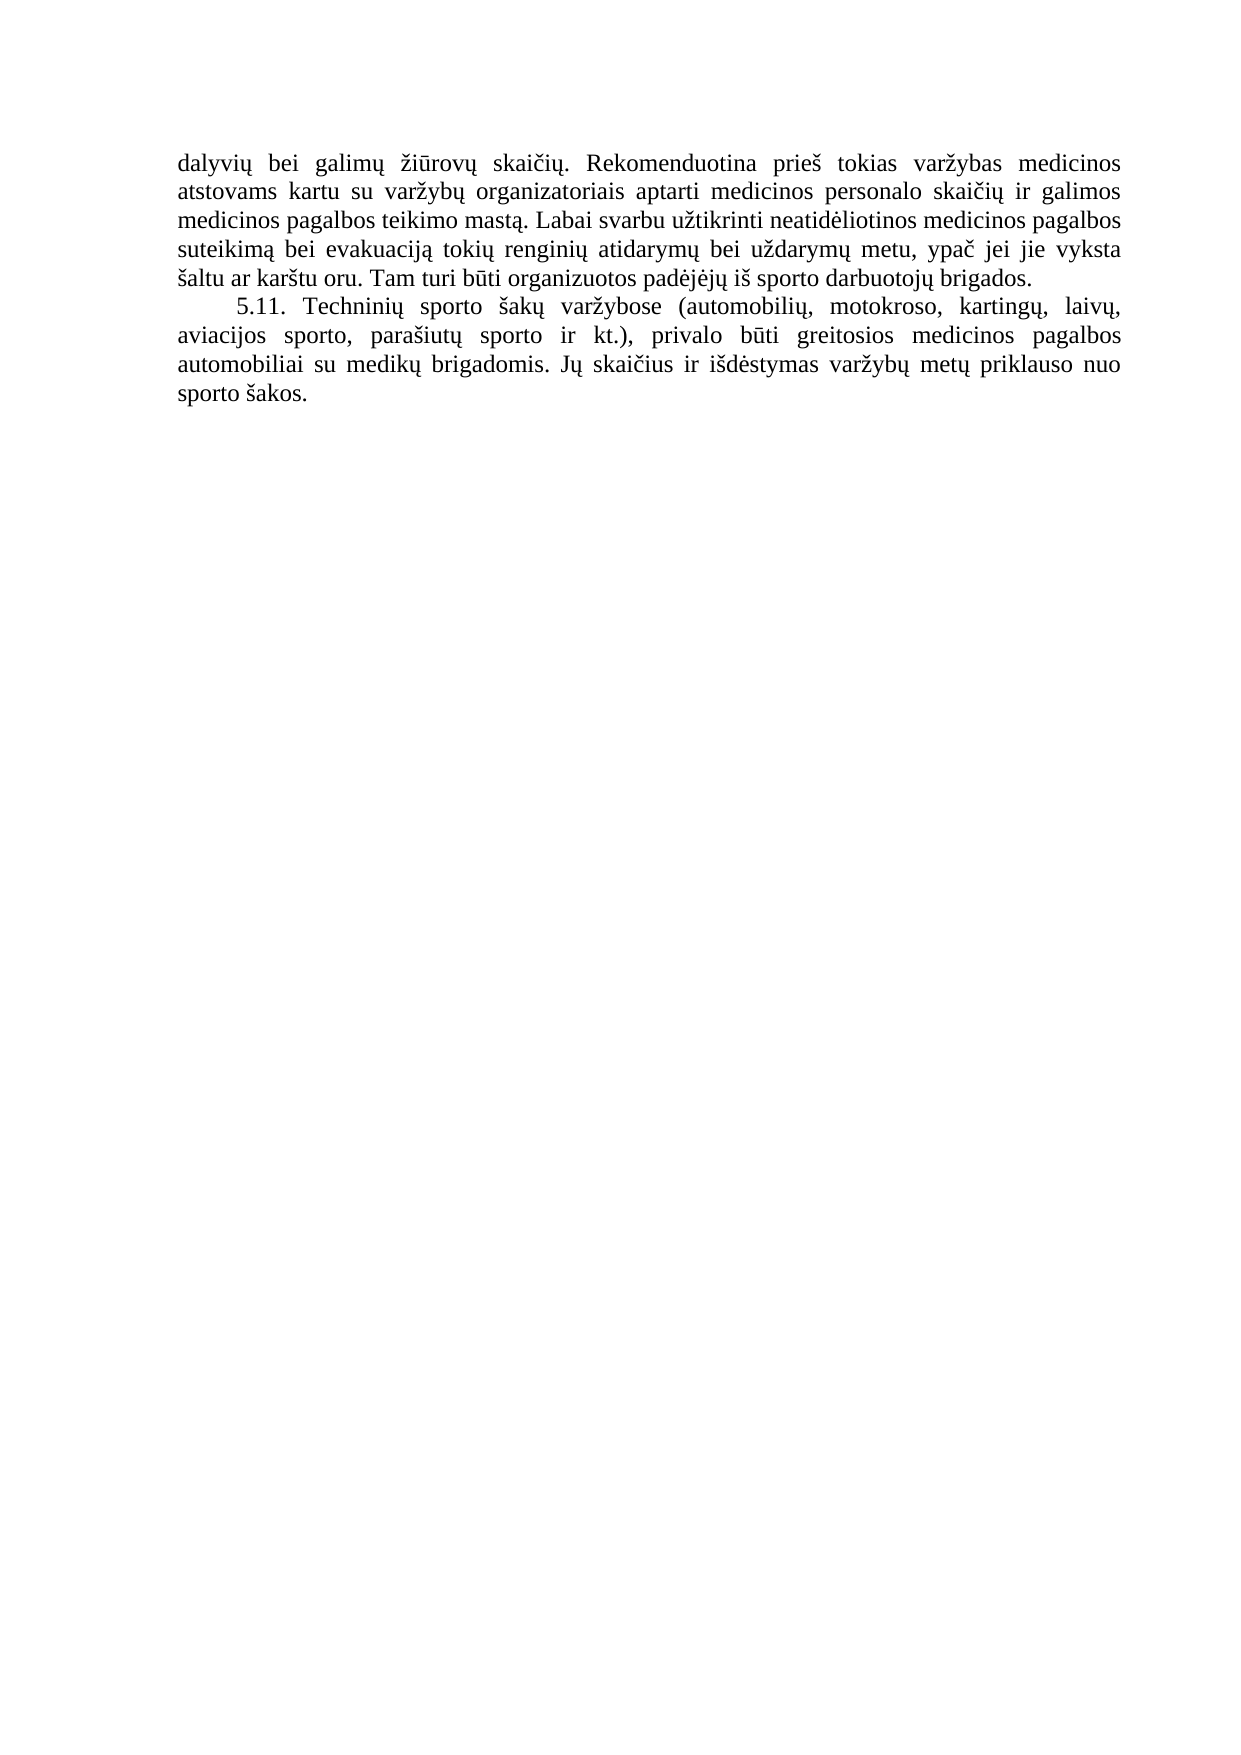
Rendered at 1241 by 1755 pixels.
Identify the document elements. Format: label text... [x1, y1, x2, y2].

text 5.11. Techninių sporto šakų varžybose (automobilių, motokroso, kartingų, laivų, aviacijos sporto, parašiutų sporto ir kt.), privalo būti greitosios medicinos pagalbos automobiliai su medikų brigadomis. Jų skaičius ir išdėstymas varžybų metų priklauso nuo sporto šakos. [177, 291, 1122, 406]
text dalyvių bei galimų žiūrovų skaičių. Rekomenduotina prieš tokias varžybas medicinos atstovams kartu su varžybų organizatoriais aptarti medicinos personalo skaičių ir galimos medicinos pagalbos teikimo mastą. Labai svarbu užtikrinti neatidėliotinos medicinos pagalbos suteikimą bei evakuaciją tokių renginių atidarymų bei uždarymų metu, ypač jei jie vyksta šaltu ar karštu oru. Tam turi būti organizuotos padėjėjų iš sporto darbuotojų brigados. [177, 148, 1122, 291]
